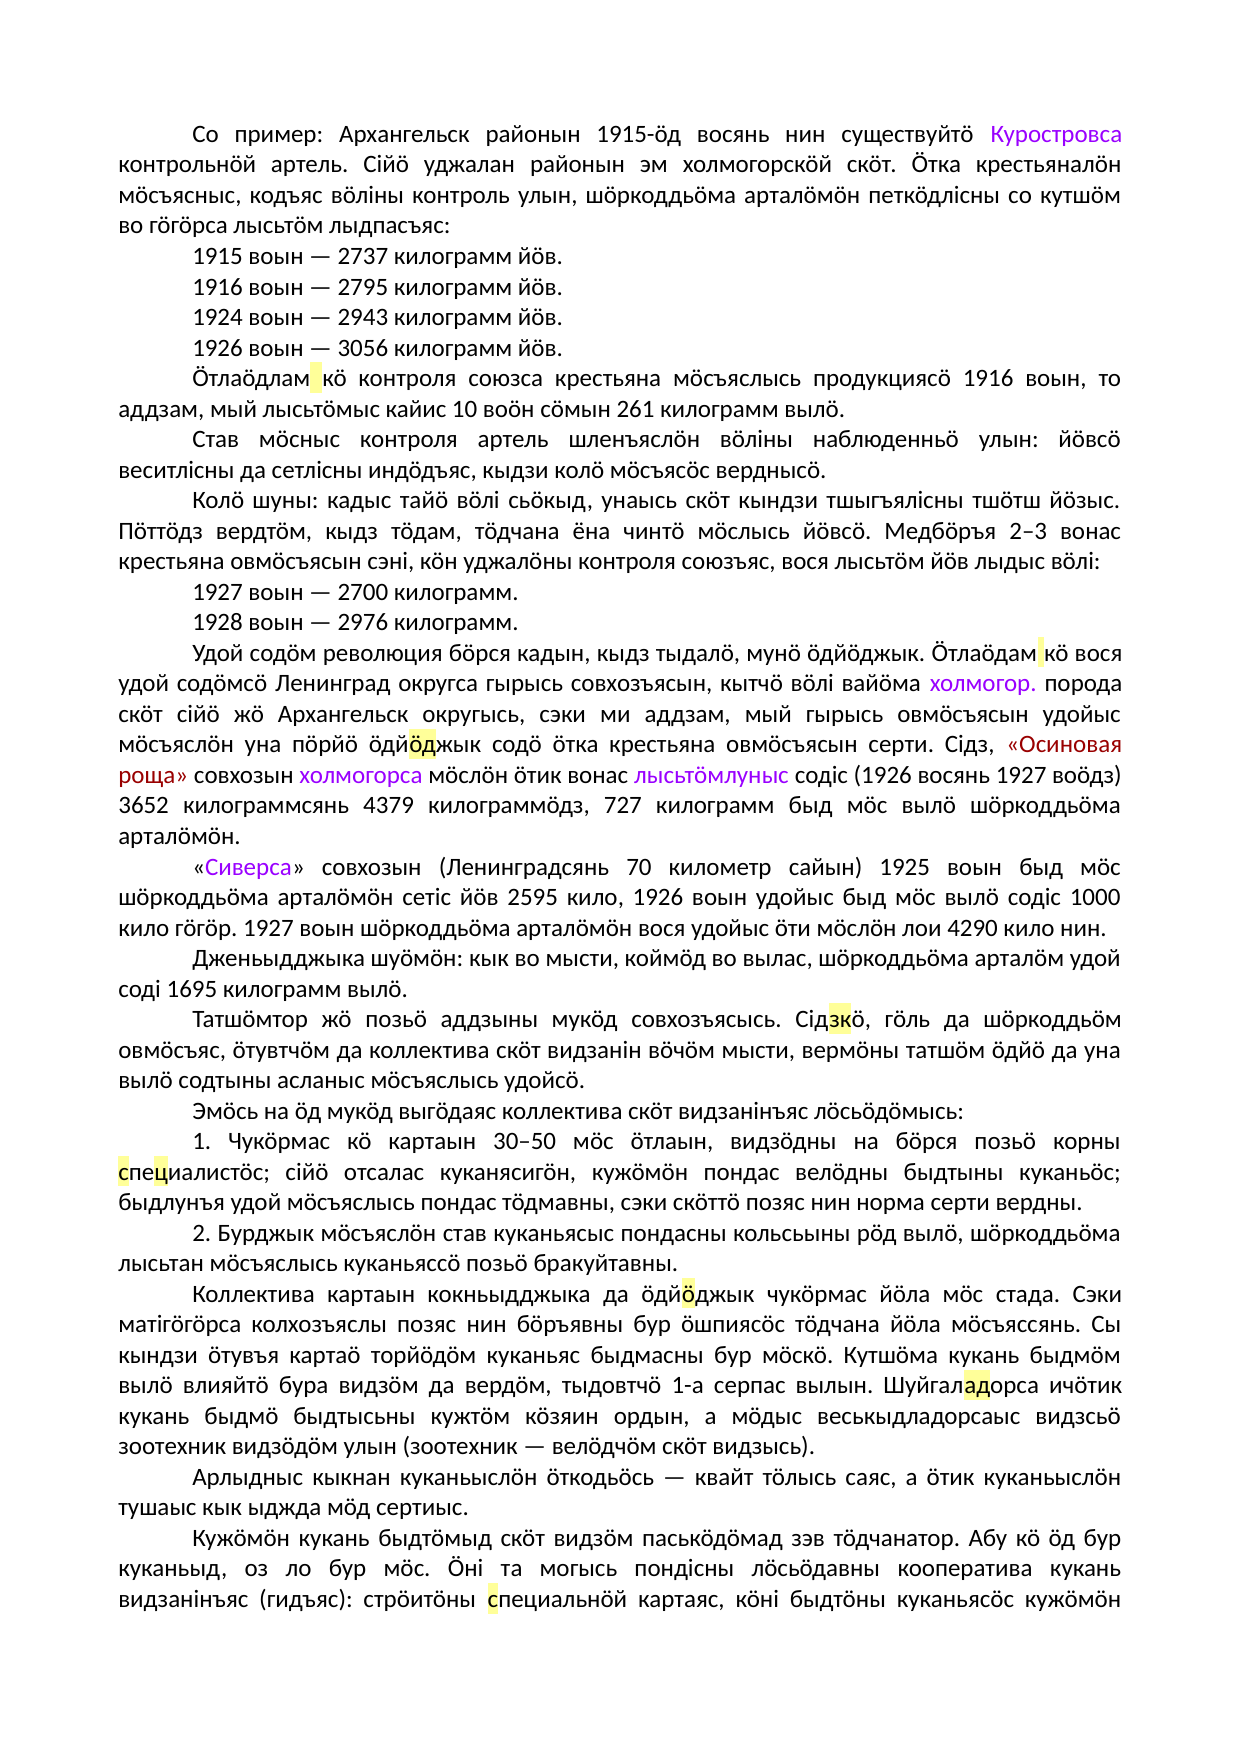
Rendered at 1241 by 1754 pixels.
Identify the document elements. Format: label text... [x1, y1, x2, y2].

text 1915 воын — 2737 килограмм йӧв. [118, 240, 1122, 271]
text Ӧтлаӧдлам кӧ контроля союзса крестьяна мӧсъяслысь продукциясӧ 1916 воын, то аддзам, мый лысьтӧмыс кайис 10 воӧн сӧмын 261 килограмм вылӧ. [118, 362, 1122, 423]
text 1924 воын — 2943 килограмм йӧв. [118, 301, 1122, 332]
text Колӧ шуны: кадыс тайӧ вӧлі сьӧкыд, унаысь скӧт кындзи тшыгъялісны тшӧтш йӧзыс. Пӧттӧдз вердтӧм, кыдз тӧдам, тӧдчана ёна чинтӧ мӧслысь йӧвсӧ. Медбӧръя 2–3 вонас крестьяна овмӧсъясын сэні, кӧн уджалӧны контроля союзъяс, вося лысьтӧм йӧв лыдыс вӧлі: [118, 484, 1122, 576]
text Став мӧсныс контроля артель шленъяслӧн вӧліны наблюденньӧ улын: йӧвсӧ веситлісны да сетлісны индӧдъяс, кыдзи колӧ мӧсъясӧс верднысӧ. [118, 423, 1122, 484]
text Дженьыдджыка шуӧмӧн: кык во мысти, коймӧд во вылас, шӧркоддьӧма арталӧм удой соді 1695 килограмм вылӧ. [118, 942, 1122, 1003]
text Эмӧсь на ӧд мукӧд выгӧдаяс коллектива скӧт видзанінъяс лӧсьӧдӧмысь: [118, 1095, 1122, 1125]
text Арлыдныс кыкнан куканьыслӧн ӧткодьӧсь — квайт тӧлысь саяс, а ӧтик куканьыслӧн тушаыс кык ыджда мӧд сертиыс. [118, 1461, 1122, 1522]
text Коллектива картаын кокньыдджыка да ӧдйӧджык чукӧрмас йӧла мӧс стада. Сэки матігӧгӧрса колхозъяслы позяс нин бӧръявны бур ӧшпиясӧс тӧдчана йӧла мӧсъяссянь. Сы кындзи ӧтувъя картаӧ торйӧдӧм куканьяс быдмасны бур мӧскӧ. Кутшӧма кукань быдмӧм вылӧ влияйтӧ бура видзӧм да вердӧм, тыдовтчӧ 1-а серпас вылын. Шуйгаладорса ичӧтик кукань быдмӧ быдтысьны кужтӧм кӧзяин ордын, а мӧдыс веськыдладорсаыс видзсьӧ зоотехник видзӧдӧм улын (зоотехник — велӧдчӧм скӧт видзысь). [118, 1278, 1122, 1461]
text 1926 воын — 3056 килограмм йӧв. [118, 332, 1122, 362]
text Со пример: Архангельск районын 1915-ӧд восянь нин существуйтӧ Куростровса контрольнӧй артель. Сійӧ уджалан районын эм холмогорскӧй скӧт. Ӧтка крестьяналӧн мӧсъясныс, кодъяс вӧліны контроль улын, шӧркоддьӧма арталӧмӧн петкӧдлісны со кутшӧм во гӧгӧрса лысьтӧм лыдпасъяс: [118, 118, 1122, 240]
text 1928 воын — 2976 килограмм. [118, 606, 1122, 637]
text «Сиверса» совхозын (Ленинградсянь 70 километр сайын) 1925 воын быд мӧс шӧркоддьӧма арталӧмӧн сетіс йӧв 2595 кило, 1926 воын удойыс быд мӧс вылӧ содіс 1000 кило гӧгӧр. 1927 воын шӧркоддьӧма арталӧмӧн вося удойыс ӧти мӧслӧн лои 4290 кило нин. [118, 851, 1122, 942]
text Кужӧмӧн кукань быдтӧмыд скӧт видзӧм паськӧдӧмад зэв тӧдчанатор. Абу кӧ ӧд бур куканьыд, оз ло бур мӧс. Ӧні та могысь пондісны лӧсьӧдавны кооператива кукань видзанінъяс (гидъяс): стрӧитӧны специальнӧй картаяс, кӧні быдтӧны куканьясӧс кужӧмӧн [118, 1522, 1122, 1614]
text 2. Бурджык мӧсъяслӧн став куканьясыс пондасны кольсьыны рӧд вылӧ, шӧркоддьӧма лысьтан мӧсъяслысь куканьяссӧ позьӧ бракуйтавны. [118, 1217, 1122, 1278]
text 1916 воын — 2795 килограмм йӧв. [118, 271, 1122, 301]
text 1. Чукӧрмас кӧ картаын 30–50 мӧс ӧтлаын, видзӧдны на бӧрся позьӧ корны специалистӧс; сійӧ отсалас куканясигӧн, кужӧмӧн пондас велӧдны быдтыны куканьӧс; быдлунъя удой мӧсъяслысь пондас тӧдмавны, сэки скӧттӧ позяс нин норма серти вердны. [118, 1125, 1122, 1217]
text Татшӧмтор жӧ позьӧ аддзыны мукӧд совхозъясысь. Сідзкӧ, гӧль да шӧркоддьӧм овмӧсъяс, ӧтувтчӧм да коллектива скӧт видзанін вӧчӧм мысти, вермӧны татшӧм ӧдйӧ да уна вылӧ содтыны асланыс мӧсъяслысь удойсӧ. [118, 1003, 1122, 1095]
text 1927 воын — 2700 килограмм. [118, 576, 1122, 606]
text Удой содӧм революция бӧрся кадын, кыдз тыдалӧ, мунӧ ӧдйӧджык. Ӧтлаӧдам кӧ вося удой содӧмсӧ Ленинград округса гырысь совхозъясын, кытчӧ вӧлі вайӧма холмогор. порода скӧт сійӧ жӧ Архангельск округысь, сэки ми аддзам, мый гырысь овмӧсъясын удойыс мӧсъяслӧн уна пӧрйӧ ӧдйӧджык содӧ ӧтка крестьяна овмӧсъясын серти. Сідз, «Осиновая роща» совхозын холмогорса мӧслӧн ӧтик вонас лысьтӧмлуныс содіс (1926 восянь 1927 воӧдз) 3652 килограммсянь 4379 килограммӧдз, 727 килограмм быд мӧс вылӧ шӧркоддьӧма арталӧмӧн. [118, 637, 1122, 851]
